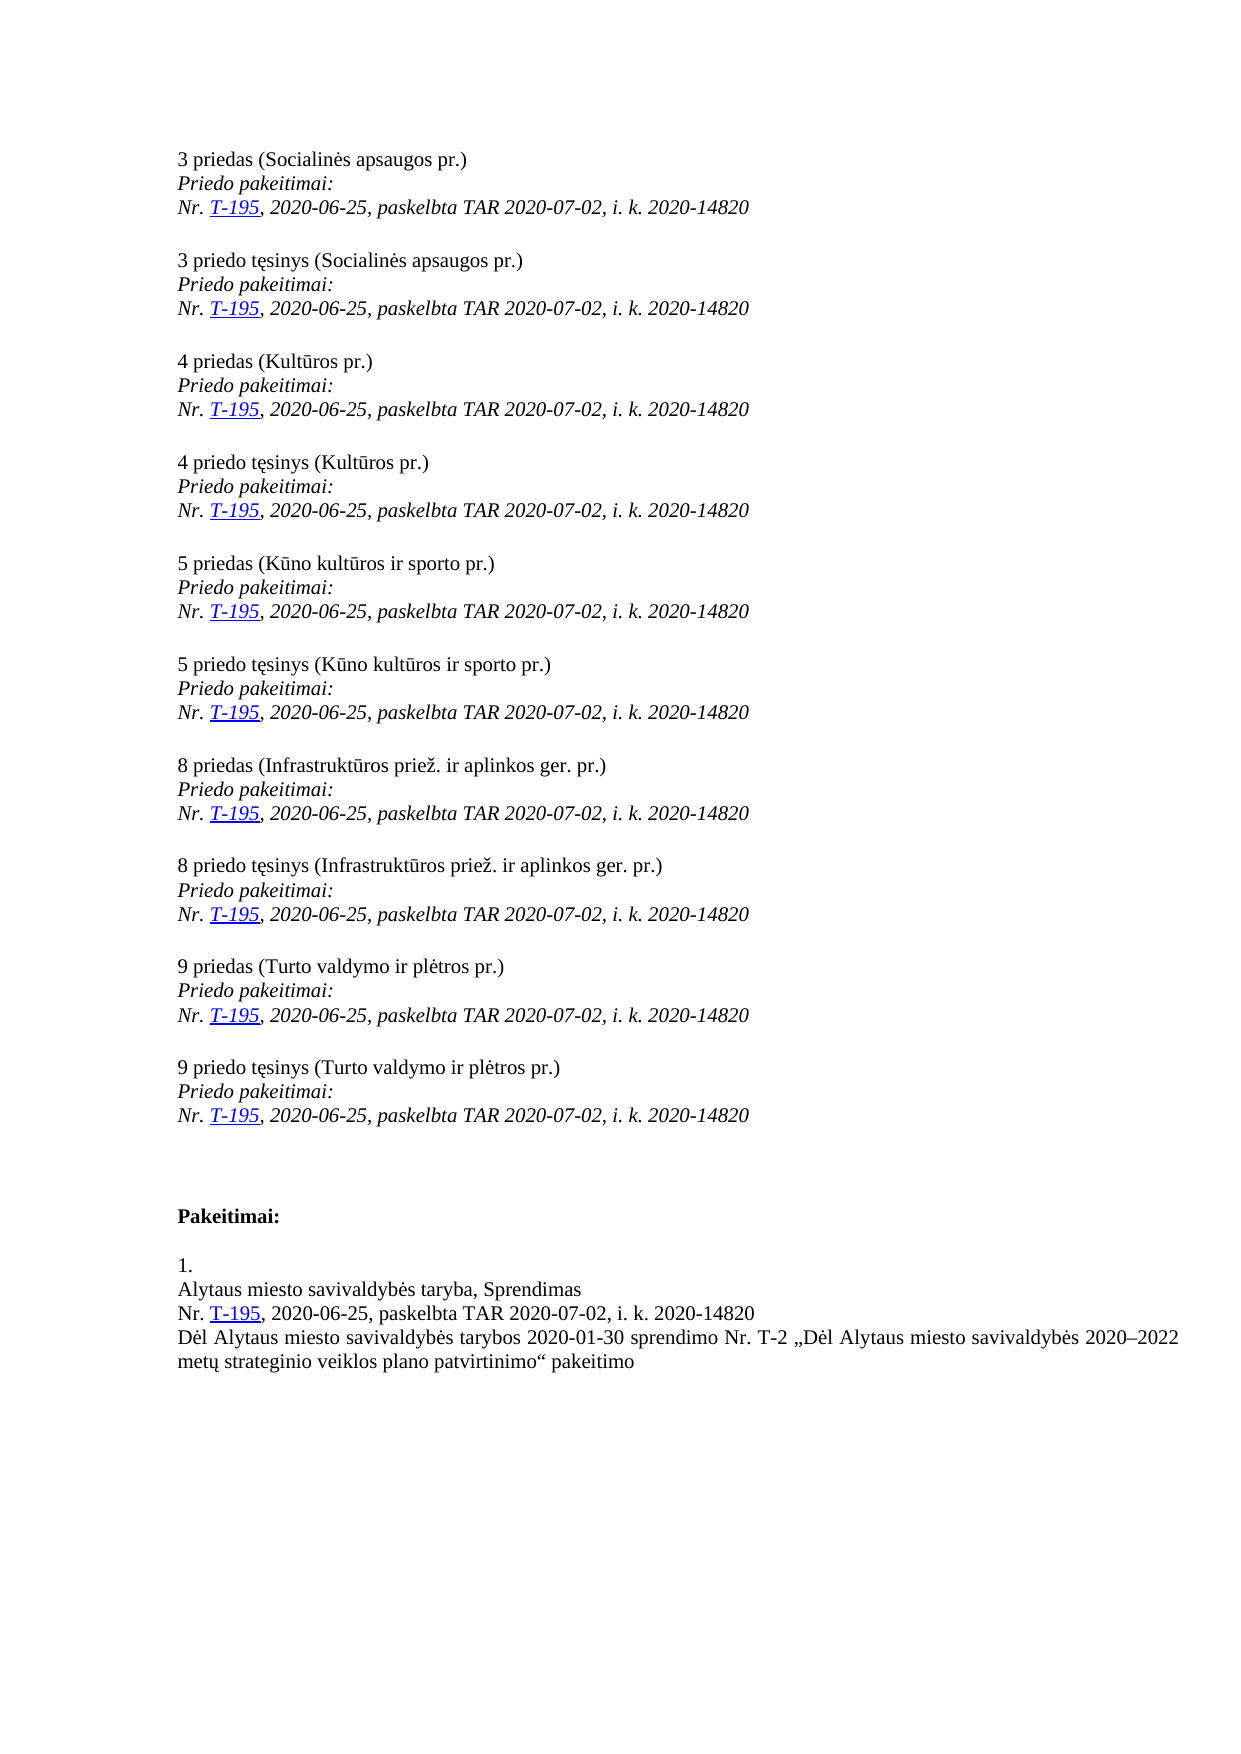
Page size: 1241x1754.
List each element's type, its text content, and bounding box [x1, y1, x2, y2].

text 5 priedas (Kūno kultūros ir sporto pr.) [177, 551, 1181, 575]
text Priedo pakeitimai: [177, 373, 1181, 397]
text Nr. T-195, 2020-06-25, paskelbta TAR 2020-07-02, i. k. 2020-14820 [177, 700, 1181, 724]
text Alytaus miesto savivaldybės taryba, Sprendimas [177, 1277, 1181, 1301]
text 4 priedo tęsinys (Kultūros pr.) [177, 450, 1181, 474]
text Nr. T-195, 2020-06-25, paskelbta TAR 2020-07-02, i. k. 2020-14820 [177, 1103, 1181, 1127]
text Priedo pakeitimai: [177, 1079, 1181, 1103]
text 4 priedas (Kultūros pr.) [177, 349, 1181, 373]
text Nr. T-195, 2020-06-25, paskelbta TAR 2020-07-02, i. k. 2020-14820 [177, 902, 1181, 926]
text Priedo pakeitimai: [177, 877, 1181, 902]
text 9 priedas (Turto valdymo ir plėtros pr.) [177, 954, 1181, 978]
text Nr. T-195, 2020-06-25, paskelbta TAR 2020-07-02, i. k. 2020-14820 [177, 1301, 1181, 1325]
text Nr. T-195, 2020-06-25, paskelbta TAR 2020-07-02, i. k. 2020-14820 [177, 599, 1181, 623]
text Priedo pakeitimai: [177, 676, 1181, 700]
text Nr. T-195, 2020-06-25, paskelbta TAR 2020-07-02, i. k. 2020-14820 [177, 296, 1181, 320]
text Priedo pakeitimai: [177, 474, 1181, 498]
text Pakeitimai: [177, 1204, 1181, 1228]
text Nr. T-195, 2020-06-25, paskelbta TAR 2020-07-02, i. k. 2020-14820 [177, 801, 1181, 825]
text 3 priedo tęsinys (Socialinės apsaugos pr.) [177, 248, 1181, 272]
text 3 priedas (Socialinės apsaugos pr.) [177, 147, 1181, 171]
text Nr. T-195, 2020-06-25, paskelbta TAR 2020-07-02, i. k. 2020-14820 [177, 498, 1181, 522]
text Priedo pakeitimai: [177, 575, 1181, 599]
text Priedo pakeitimai: [177, 272, 1181, 296]
text 8 priedas (Infrastruktūros priež. ir aplinkos ger. pr.) [177, 752, 1181, 777]
text 5 priedo tęsinys (Kūno kultūros ir sporto pr.) [177, 652, 1181, 676]
text Priedo pakeitimai: [177, 978, 1181, 1002]
text Nr. T-195, 2020-06-25, paskelbta TAR 2020-07-02, i. k. 2020-14820 [177, 1002, 1181, 1027]
text 1. [177, 1252, 1181, 1277]
text Priedo pakeitimai: [177, 777, 1181, 801]
text Nr. T-195, 2020-06-25, paskelbta TAR 2020-07-02, i. k. 2020-14820 [177, 195, 1181, 219]
text Nr. T-195, 2020-06-25, paskelbta TAR 2020-07-02, i. k. 2020-14820 [177, 397, 1181, 421]
text 8 priedo tęsinys (Infrastruktūros priež. ir aplinkos ger. pr.) [177, 853, 1181, 877]
text 9 priedo tęsinys (Turto valdymo ir plėtros pr.) [177, 1055, 1181, 1079]
text Priedo pakeitimai: [177, 171, 1181, 195]
text Dėl Alytaus miesto savivaldybės tarybos 2020-01-30 sprendimo Nr. T-2 „Dėl Alytaus miesto savivaldybės 2020–2022 metų strateginio veiklos plano patvirtinimo“ pakeitimo [177, 1325, 1181, 1373]
